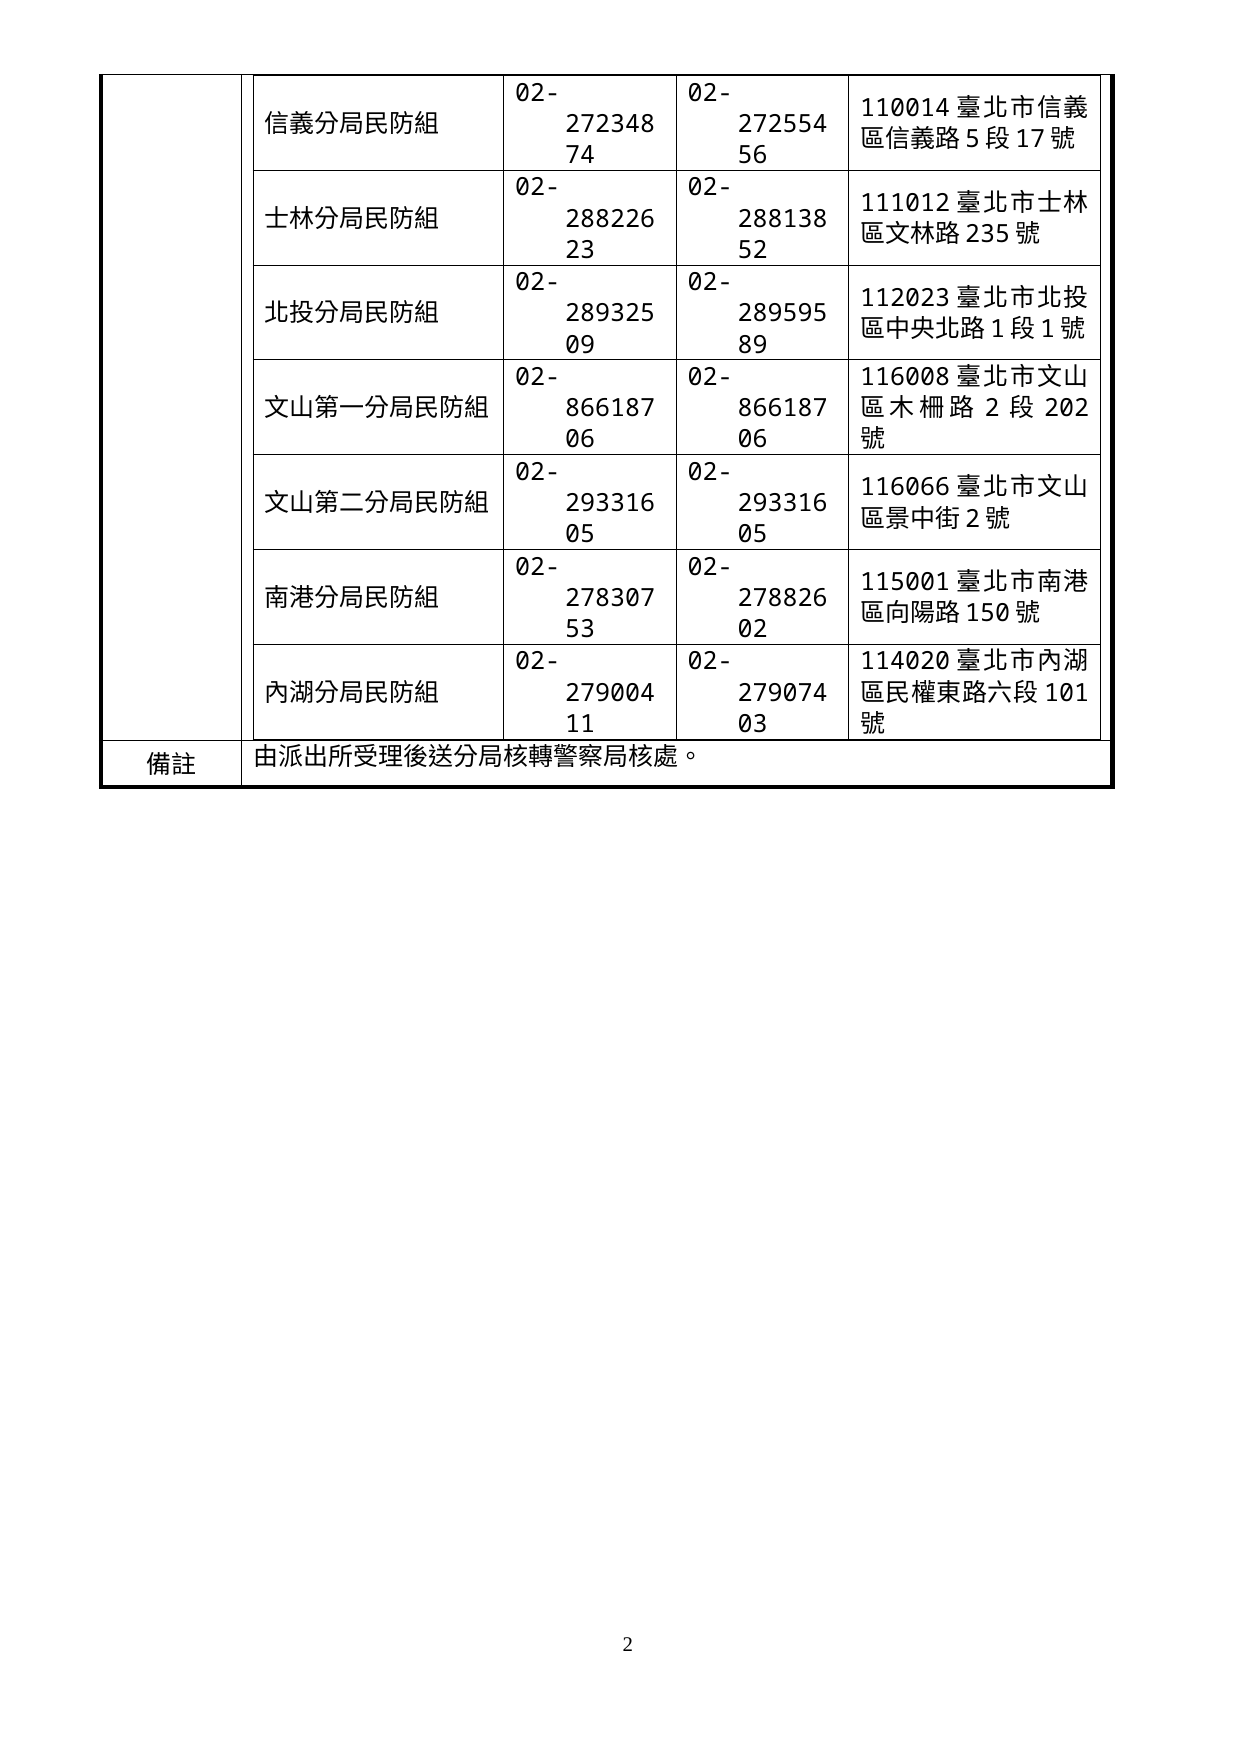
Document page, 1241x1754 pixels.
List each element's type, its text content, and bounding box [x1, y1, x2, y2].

table_cell 信義分局民防組 [254, 76, 503, 170]
table_cell 02-27830753 [504, 550, 676, 644]
table_cell 112023臺北市北投區中央北路1段1號 [849, 266, 1100, 359]
table_cell 02-27900411 [504, 645, 676, 738]
table_cell 02-27907403 [677, 645, 848, 738]
table_cell 由派出所受理後送分局核轉警察局核處。 [242, 741, 1110, 784]
table_cell 02-27255456 [677, 76, 848, 170]
table_cell 北投分局民防組 [254, 266, 503, 359]
table_cell 02-29331605 [504, 455, 676, 549]
table_cell 02-28822623 [504, 171, 676, 264]
table_cell 02-27234874 [504, 76, 676, 170]
table_cell 02-27882602 [677, 550, 848, 644]
table_cell 02-29331605 [677, 455, 848, 549]
table_cell 116066臺北市文山區景中街2號 [849, 455, 1100, 549]
table_cell [103, 75, 241, 739]
table_cell [1101, 75, 1110, 739]
table_cell 內湖分局民防組 [254, 645, 503, 738]
table_cell 02-86618706 [677, 360, 848, 454]
table_cell 士林分局民防組 [254, 171, 503, 264]
table_cell 02-86618706 [504, 360, 676, 454]
table_cell 南港分局民防組 [254, 550, 503, 644]
table_cell 02-28813852 [677, 171, 848, 264]
table_cell 02-28959589 [677, 266, 848, 359]
table_cell 114020臺北市內湖區民權東路六段101號 [849, 645, 1100, 738]
table_cell 備註 [103, 741, 241, 784]
table_cell 116008臺北市文山區木柵路2段202號 [849, 360, 1100, 454]
table_cell 02-28932509 [504, 266, 676, 359]
table_cell 110014臺北市信義區信義路5段17號 [849, 76, 1100, 170]
table_cell 115001臺北市南港區向陽路150號 [849, 550, 1100, 644]
table_cell 文山第二分局民防組 [254, 455, 503, 549]
table_cell 文山第一分局民防組 [254, 360, 503, 454]
table_cell 111012臺北市士林區文林路235號 [849, 171, 1100, 264]
table_cell [242, 75, 253, 739]
